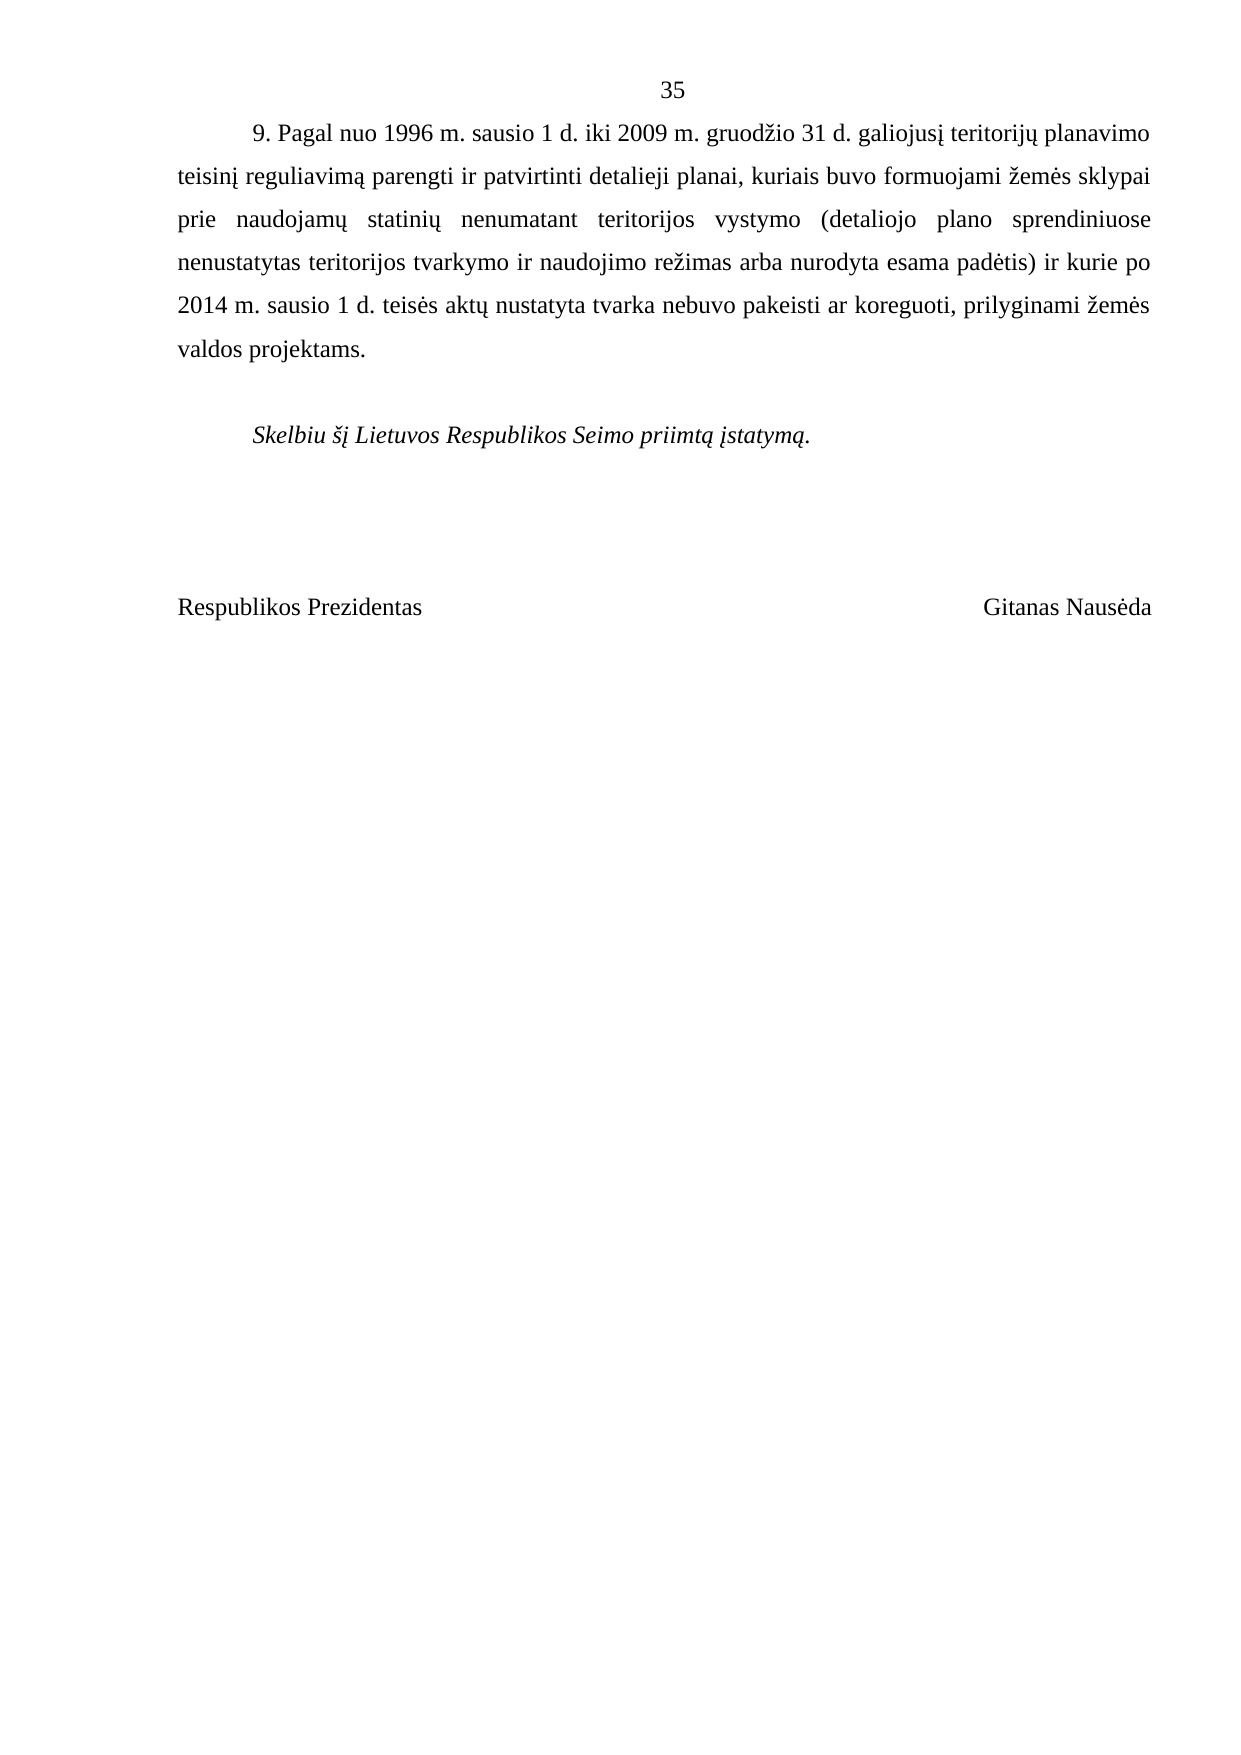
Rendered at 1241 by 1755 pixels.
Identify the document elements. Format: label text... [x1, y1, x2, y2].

text Skelbiu šį Lietuvos Respublikos Seimo priimtą įstatymą. [177, 420, 1152, 449]
text Respublikos Prezidentas Gitanas Nausėda [177, 592, 1152, 621]
text 9. Pagal nuo 1996 m. sausio 1 d. iki 2009 m. gruodžio 31 d. galiojusį teritorijų planavimo teisinį reguliavimą parengti ir patvirtinti detalieji planai, kuriais buvo formuojami žemės sklypai prie naudojamų statinių nenumatant teritorijos vystymo (detaliojo plano sprendiniuose nenustatytas teritorijos tvarkymo ir naudojimo režimas arba nurodyta esama padėtis) ir kurie po 2014 m. sausio 1 d. teisės aktų nustatyta tvarka nebuvo pakeisti ar koreguoti, prilyginami žemės valdos projektams. [177, 118, 1152, 362]
